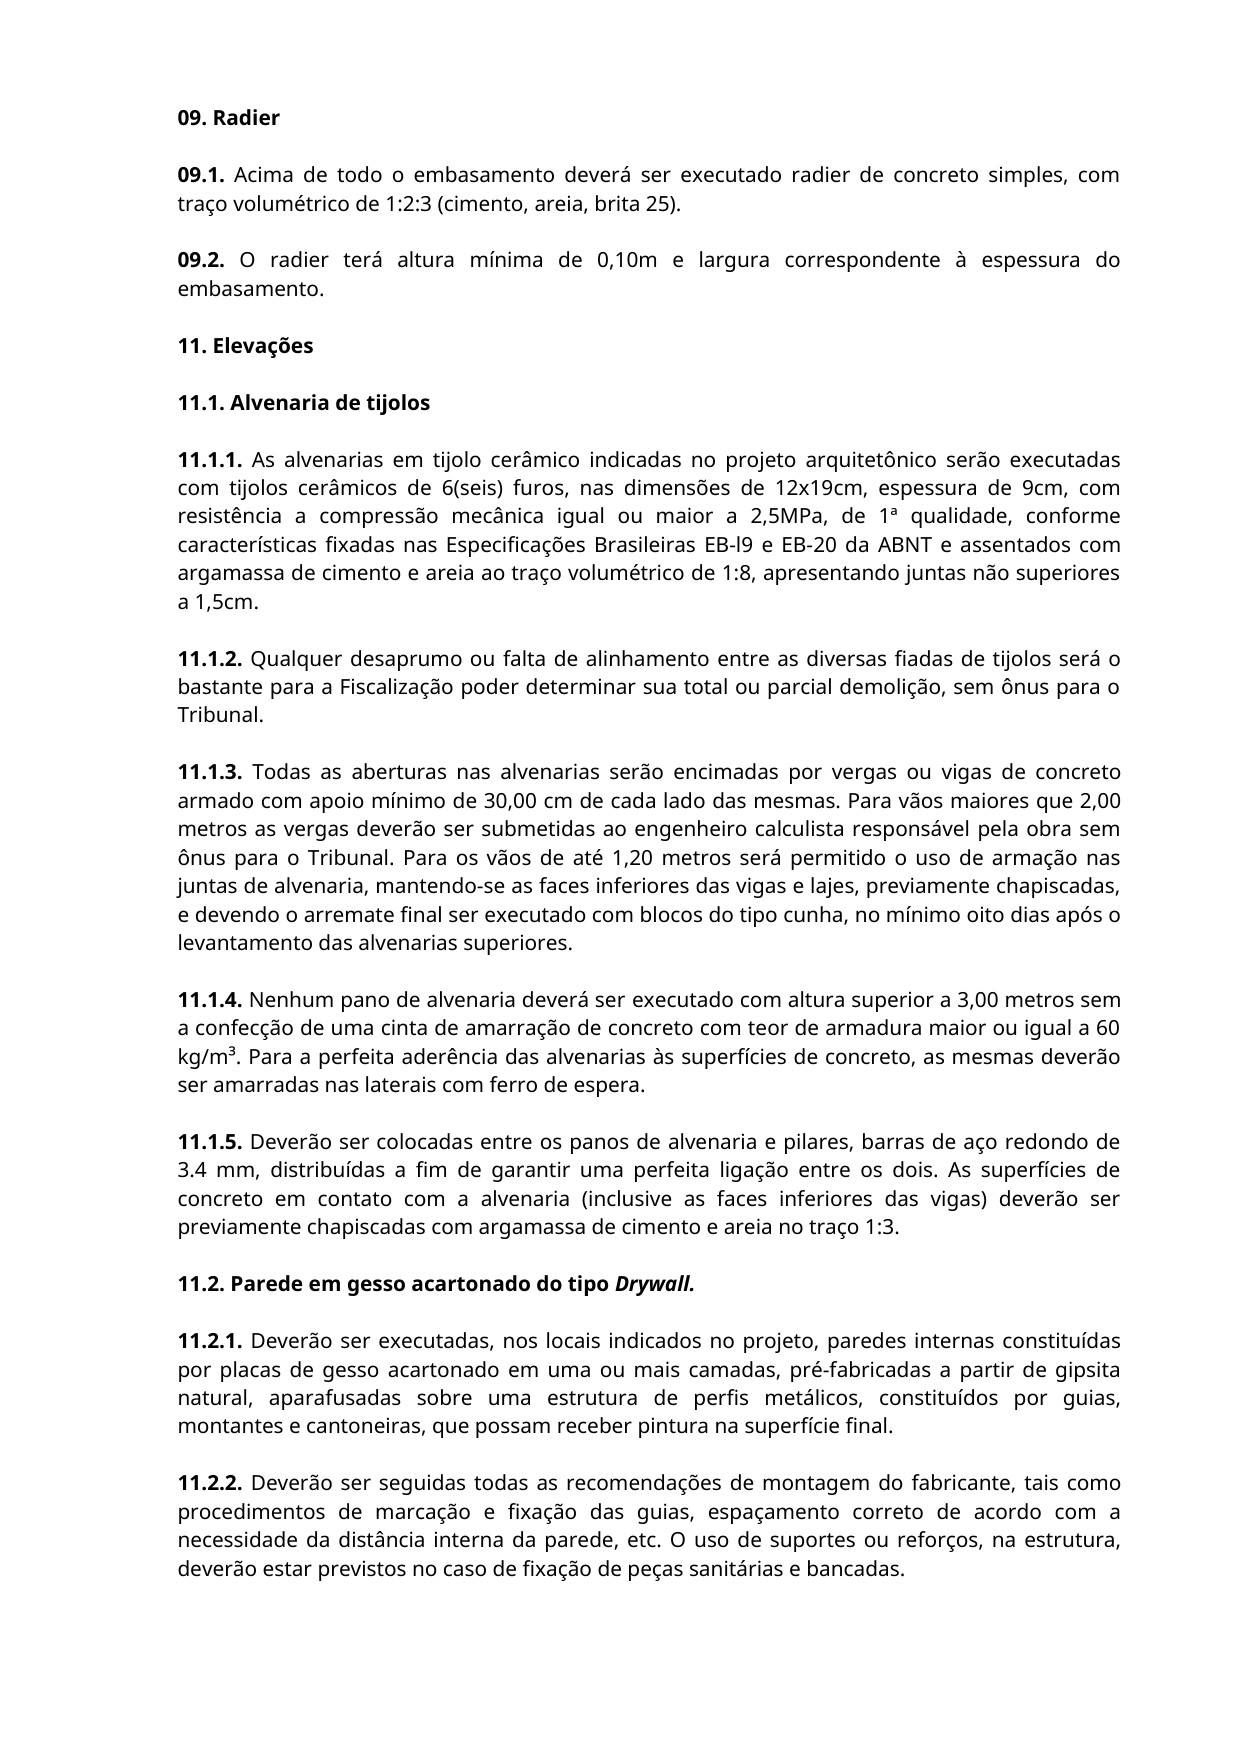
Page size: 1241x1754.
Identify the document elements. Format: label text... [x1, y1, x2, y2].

subtitle 11.1. Alvenaria de tijolos [177, 388, 1122, 416]
text 11.1.4. Nenhum pano de alvenaria deverá ser executado com altura superior a 3,00 metros sem a confecção de uma cinta de amarração de concreto com teor de armadura maior ou igual a 60 kg/m³. Para a perfeita aderência das alvenarias às superfícies de concreto, as mesmas deverão ser amarradas nas laterais com ferro de espera. [177, 985, 1122, 1099]
text 11.1.1. As alvenarias em tijolo cerâmico indicadas no projeto arquitetônico serão executadas com tijolos cerâmicos de 6(seis) furos, nas dimensões de 12x19cm, espessura de 9cm, com resistência a compressão mecânica igual ou maior a 2,5MPa, de 1ª qualidade, conforme características fixadas nas Especificações Brasileiras EB-l9 e EB-20 da ABNT e assentados com argamassa de cimento e areia ao traço volumétrico de 1:8, apresentando juntas não superiores a 1,5cm. [177, 445, 1122, 615]
subtitle 11.2. Parede em gesso acartonado do tipo Drywall. [177, 1269, 1122, 1298]
text 09.1. Acima de todo o embasamento deverá ser executado radier de concreto simples, com traço volumétrico de 1:2:3 (cimento, areia, brita 25). [177, 160, 1122, 217]
text 11.1.3. Todas as aberturas nas alvenarias serão encimadas por vergas ou vigas de concreto armado com apoio mínimo de 30,00 cm de cada lado das mesmas. Para vãos maiores que 2,00 metros as vergas deverão ser submetidas ao engenheiro calculista responsável pela obra sem ônus para o Tribunal. Para os vãos de até 1,20 metros será permitido o uso de armação nas juntas de alvenaria, mantendo-se as faces inferiores das vigas e lajes, previamente chapiscadas, e devendo o arremate final ser executado com blocos do tipo cunha, no mínimo oito dias após o levantamento das alvenarias superiores. [177, 757, 1122, 957]
subtitle 11. Elevações [177, 331, 1122, 359]
text 11.2.2. Deverão ser seguidas todas as recomendações de montagem do fabricante, tais como procedimentos de marcação e fixação das guias, espaçamento correto de acordo com a necessidade da distância interna da parede, etc. O uso de suportes ou reforços, na estrutura, deverão estar previstos no caso de fixação de peças sanitárias e bancadas. [177, 1468, 1122, 1582]
text 11.2.1. Deverão ser executadas, nos locais indicados no projeto, paredes internas constituídas por placas de gesso acartonado em uma ou mais camadas, pré-fabricadas a partir de gipsita natural, aparafusadas sobre uma estrutura de perfis metálicos, constituídos por guias, montantes e cantoneiras, que possam receber pintura na superfície final. [177, 1326, 1122, 1440]
text 11.1.5. Deverão ser colocadas entre os panos de alvenaria e pilares, barras de aço redondo de 3.4 mm, distribuídas a fim de garantir uma perfeita ligação entre os dois. As superfícies de concreto em contato com a alvenaria (inclusive as faces inferiores das vigas) deverão ser previamente chapiscadas com argamassa de cimento e areia no traço 1:3. [177, 1127, 1122, 1241]
text 11.1.2. Qualquer desaprumo ou falta de alinhamento entre as diversas fiadas de tijolos será o bastante para a Fiscalização poder determinar sua total ou parcial demolição, sem ônus para o Tribunal. [177, 644, 1122, 729]
subtitle 09. Radier [177, 103, 1122, 132]
text 09.2. O radier terá altura mínima de 0,10m e largura correspondente à espessura do embasamento. [177, 246, 1122, 302]
